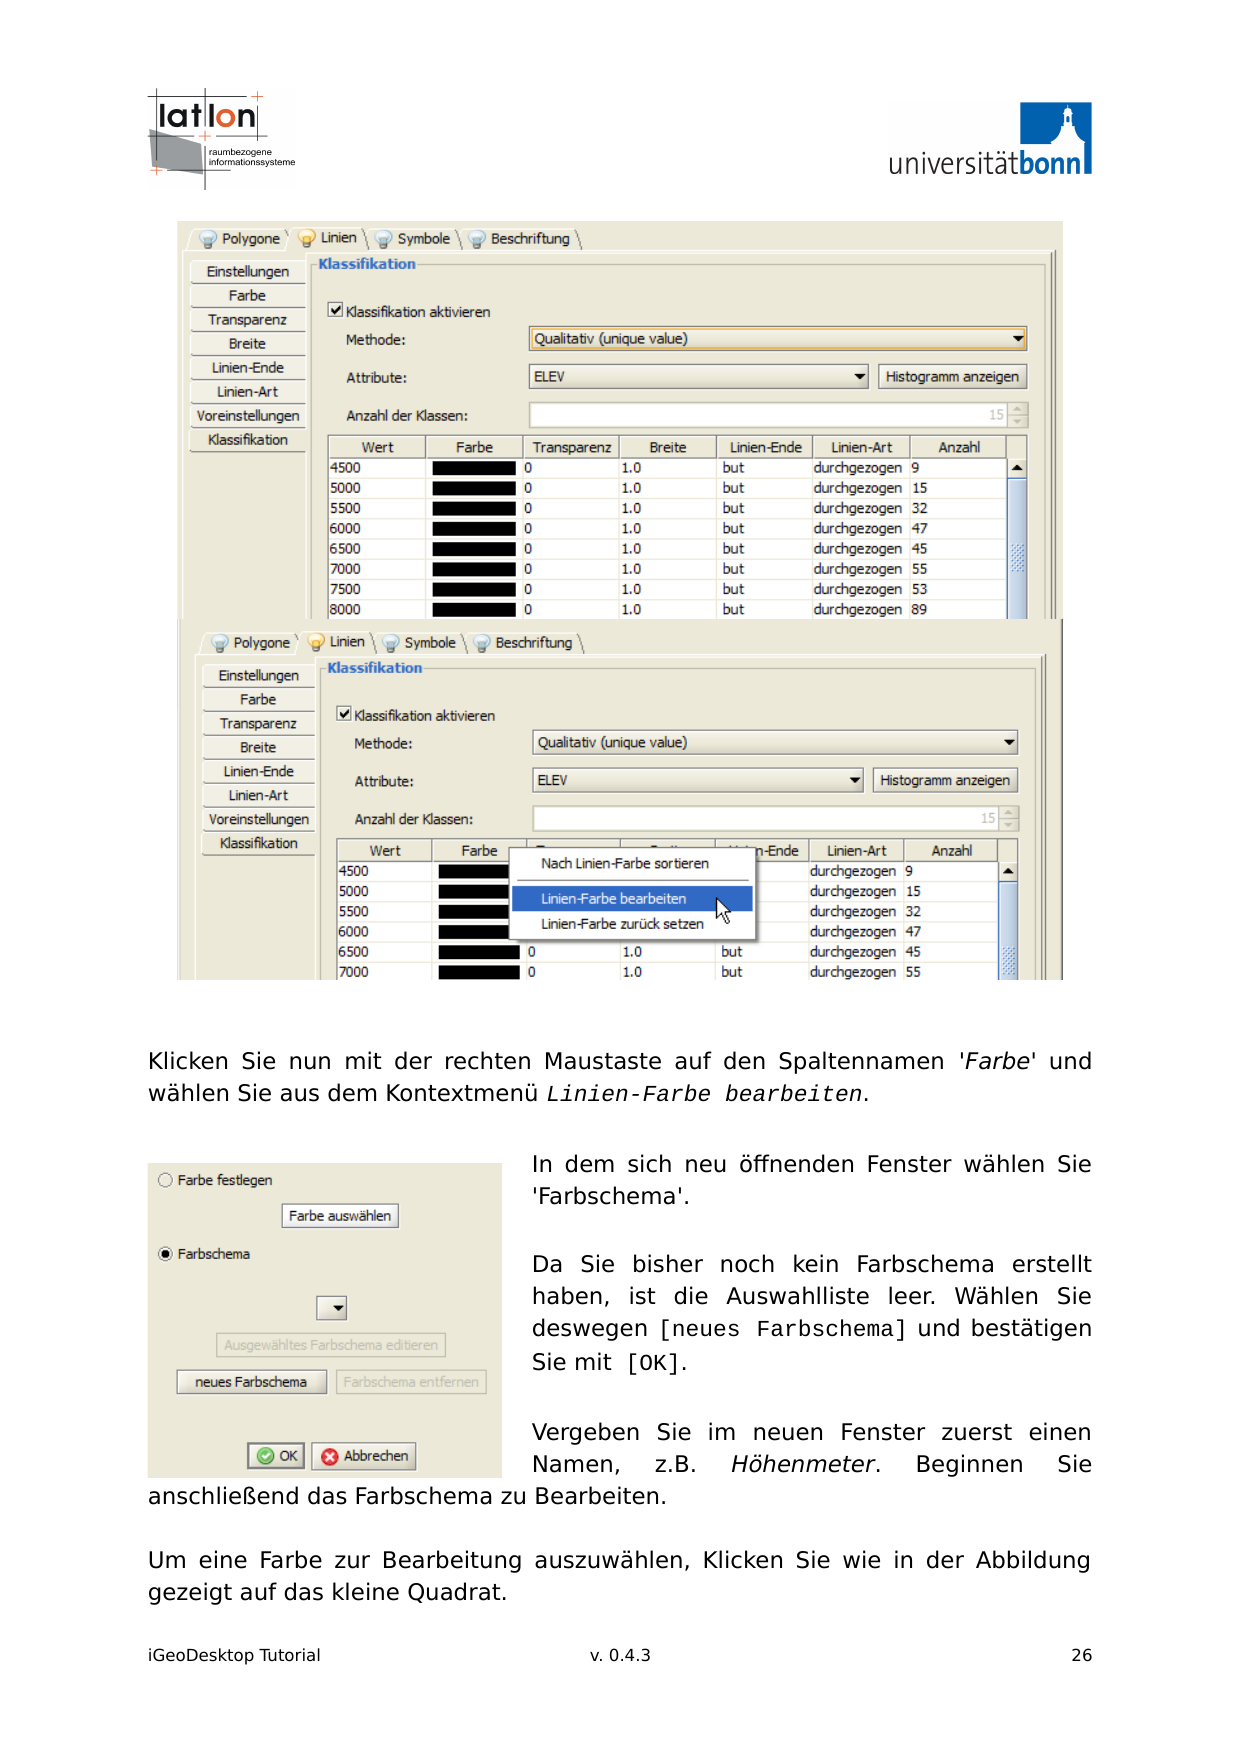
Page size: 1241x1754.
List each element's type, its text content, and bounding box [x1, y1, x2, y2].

picture [889, 102, 1093, 174]
text In dem sich neu öffnenden Fenster wählen Sie 'Farbschema'. [148, 1151, 1092, 1209]
text Klicken Sie nun mit der rechten Maustaste auf den Spaltennamen 'Farbe' und wählen Sie aus dem Kontextmenü Linien-Farbe bearbeiten. [148, 1048, 1092, 1109]
picture [147, 1163, 503, 1478]
picture [147, 88, 295, 190]
text Vergeben Sie im neuen Fenster zuerst einen Namen, z.B. Höhenmeter. Beginnen Sie anschließend das Farbschema zu Bearbeiten. Um eine Farbe zur Bearbeitung auszuwählen, Klicken Sie wie in der Abbildung gezeigt auf das kleine Quadrat. [148, 1419, 1092, 1606]
text Da Sie bisher noch kein Farbschema erstellt haben, ist die Auswahlliste leer. Wählen Sie deswegen [neues Farbschema] und bestätigen Sie mit [OK]. [503, 1252, 1092, 1377]
picture [177, 221, 1063, 980]
